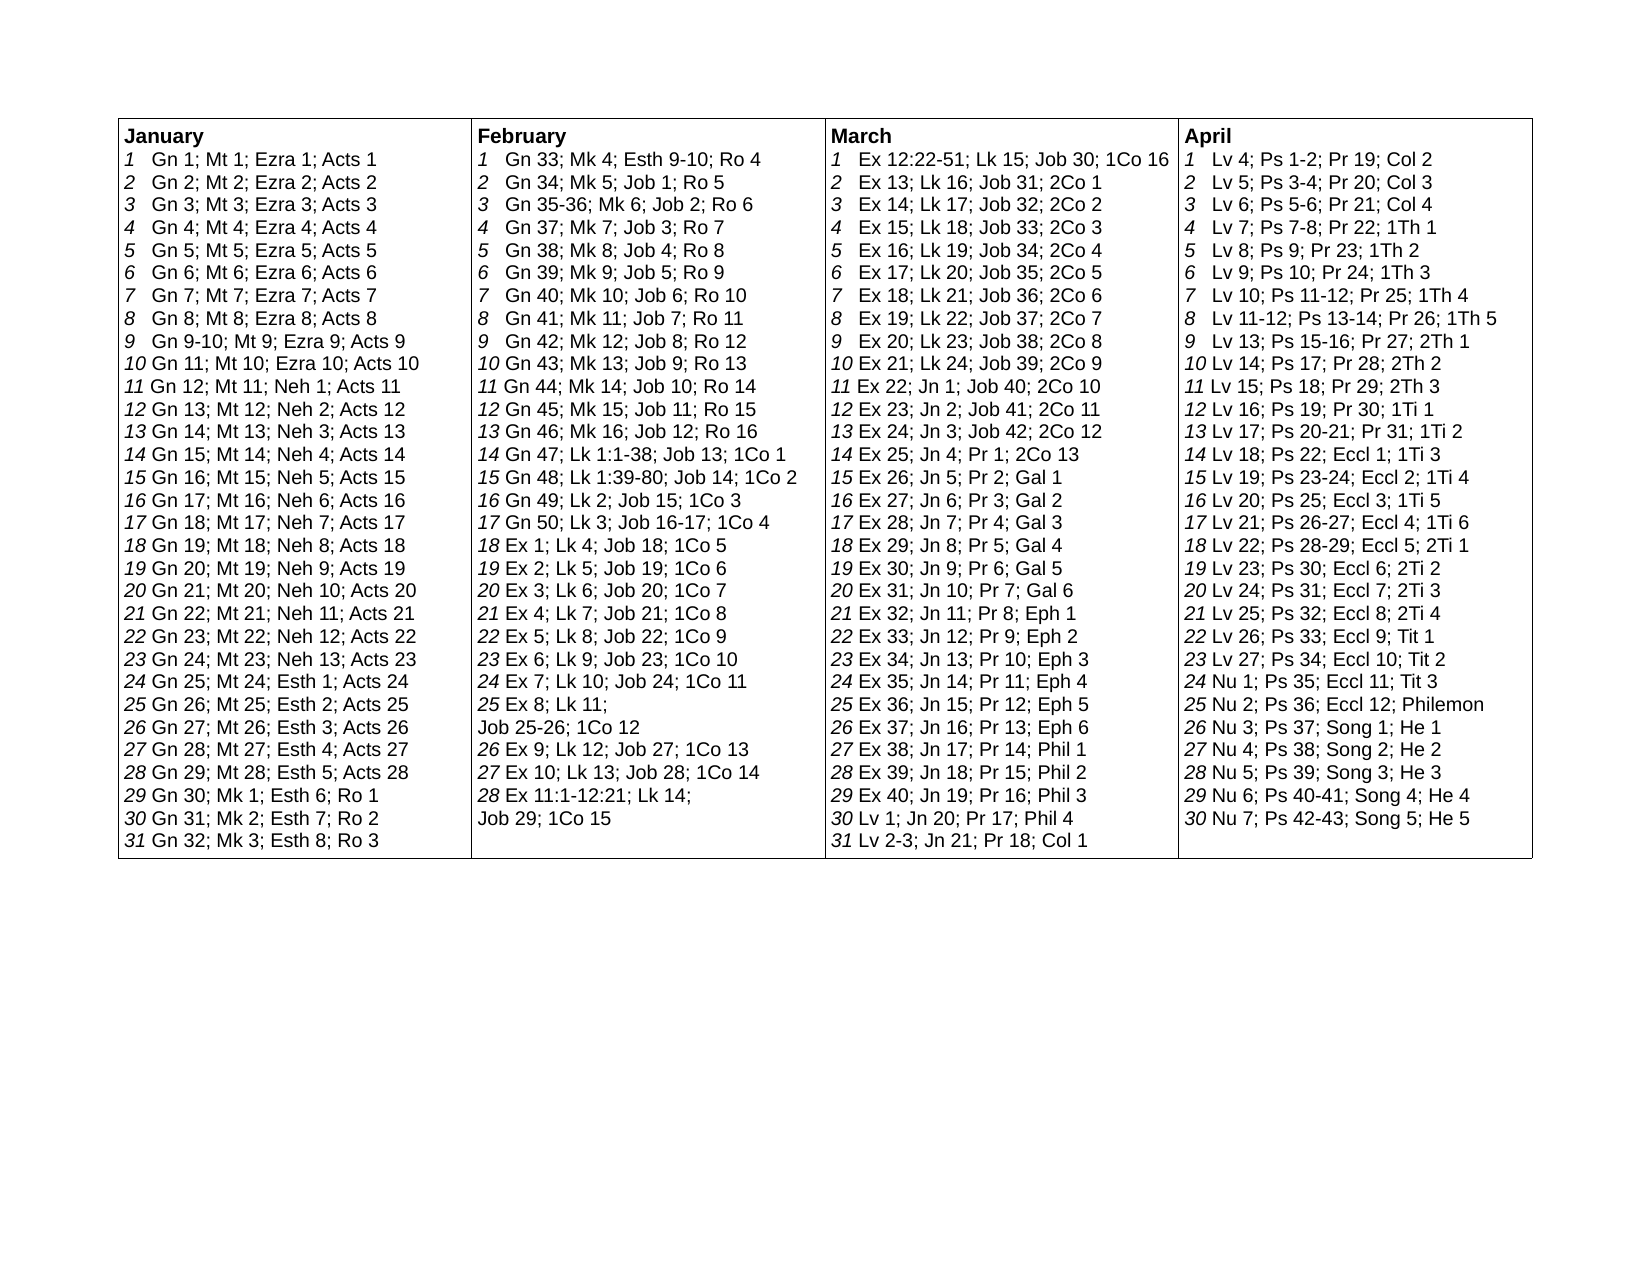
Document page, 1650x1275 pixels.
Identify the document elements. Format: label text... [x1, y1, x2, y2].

table_header February 1 Gn 33; Mk 4; Esth 9-10; Ro 4 2 Gn 34; Mk 5; Job 1; Ro 5 3 Gn 35-36; Mk 6; Job 2; Ro 6 4 Gn 37; Mk 7; Job 3; Ro 7 5 Gn 38; Mk 8; Job 4; Ro 8 6 Gn 39; Mk 9; Job 5; Ro 9 7 Gn 40; Mk 10; Job 6; Ro 10 8 Gn 41; Mk 11; Job 7; Ro 11 9 Gn 42; Mk 12; Job 8; Ro 12 10 Gn 43; Mk 13; Job 9; Ro 13 11 Gn 44; Mk 14; Job 10; Ro 14 12 Gn 45; Mk 15; Job 11; Ro 15 13 Gn 46; Mk 16; Job 12; Ro 16 14 Gn 47; Lk 1:1-38; Job 13; 1Co 1 15 Gn 48; Lk 1:39-80; Job 14; 1Co 2 16 Gn 49; Lk 2; Job 15; 1Co 3 17 Gn 50; Lk 3; Job 16-17; 1Co 4 18 Ex 1; Lk 4; Job 18; 1Co 5 19 Ex 2; Lk 5; Job 19; 1Co 6 20 Ex 3; Lk 6; Job 20; 1Co 7 21 Ex 4; Lk 7; Job 21; 1Co 8 22 Ex 5; Lk 8; Job 22; 1Co 9 23 Ex 6; Lk 9; Job 23; 1Co 10 24 Ex 7; Lk 10; Job 24; 1Co 11 25 Ex 8; Lk 11; Job 25-26; 1Co 12 26 Ex 9; Lk 12; Job 27; 1Co 13 27 Ex 10; Lk 13; Job 28; 1Co 14 28 Ex 11:1-12:21; Lk 14; Job 29; 1Co 15 [472, 119, 825, 858]
table_header March 1 Ex 12:22-51; Lk 15; Job 30; 1Co 16 2 Ex 13; Lk 16; Job 31; 2Co 1 3 Ex 14; Lk 17; Job 32; 2Co 2 4 Ex 15; Lk 18; Job 33; 2Co 3 5 Ex 16; Lk 19; Job 34; 2Co 4 6 Ex 17; Lk 20; Job 35; 2Co 5 7 Ex 18; Lk 21; Job 36; 2Co 6 8 Ex 19; Lk 22; Job 37; 2Co 7 9 Ex 20; Lk 23; Job 38; 2Co 8 10 Ex 21; Lk 24; Job 39; 2Co 9 11 Ex 22; Jn 1; Job 40; 2Co 10 12 Ex 23; Jn 2; Job 41; 2Co 11 13 Ex 24; Jn 3; Job 42; 2Co 12 14 Ex 25; Jn 4; Pr 1; 2Co 13 15 Ex 26; Jn 5; Pr 2; Gal 1 16 Ex 27; Jn 6; Pr 3; Gal 2 17 Ex 28; Jn 7; Pr 4; Gal 3 18 Ex 29; Jn 8; Pr 5; Gal 4 19 Ex 30; Jn 9; Pr 6; Gal 5 20 Ex 31; Jn 10; Pr 7; Gal 6 21 Ex 32; Jn 11; Pr 8; Eph 1 22 Ex 33; Jn 12; Pr 9; Eph 2 23 Ex 34; Jn 13; Pr 10; Eph 3 24 Ex 35; Jn 14; Pr 11; Eph 4 25 Ex 36; Jn 15; Pr 12; Eph 5 26 Ex 37; Jn 16; Pr 13; Eph 6 27 Ex 38; Jn 17; Pr 14; Phil 1 28 Ex 39; Jn 18; Pr 15; Phil 2 29 Ex 40; Jn 19; Pr 16; Phil 3 30 Lv 1; Jn 20; Pr 17; Phil 4 31 Lv 2-3; Jn 21; Pr 18; Col 1 [826, 119, 1178, 858]
table_header January 1 Gn 1; Mt 1; Ezra 1; Acts 1 2 Gn 2; Mt 2; Ezra 2; Acts 2 3 Gn 3; Mt 3; Ezra 3; Acts 3 4 Gn 4; Mt 4; Ezra 4; Acts 4 5 Gn 5; Mt 5; Ezra 5; Acts 5 6 Gn 6; Mt 6; Ezra 6; Acts 6 7 Gn 7; Mt 7; Ezra 7; Acts 7 8 Gn 8; Mt 8; Ezra 8; Acts 8 9 Gn 9-10; Mt 9; Ezra 9; Acts 9 10 Gn 11; Mt 10; Ezra 10; Acts 10 11 Gn 12; Mt 11; Neh 1; Acts 11 12 Gn 13; Mt 12; Neh 2; Acts 12 13 Gn 14; Mt 13; Neh 3; Acts 13 14 Gn 15; Mt 14; Neh 4; Acts 14 15 Gn 16; Mt 15; Neh 5; Acts 15 16 Gn 17; Mt 16; Neh 6; Acts 16 17 Gn 18; Mt 17; Neh 7; Acts 17 18 Gn 19; Mt 18; Neh 8; Acts 18 19 Gn 20; Mt 19; Neh 9; Acts 19 20 Gn 21; Mt 20; Neh 10; Acts 20 21 Gn 22; Mt 21; Neh 11; Acts 21 22 Gn 23; Mt 22; Neh 12; Acts 22 23 Gn 24; Mt 23; Neh 13; Acts 23 24 Gn 25; Mt 24; Esth 1; Acts 24 25 Gn 26; Mt 25; Esth 2; Acts 25 26 Gn 27; Mt 26; Esth 3; Acts 26 27 Gn 28; Mt 27; Esth 4; Acts 27 28 Gn 29; Mt 28; Esth 5; Acts 28 29 Gn 30; Mk 1; Esth 6; Ro 1 30 Gn 31; Mk 2; Esth 7; Ro 2 31 Gn 32; Mk 3; Esth 8; Ro 3 [119, 119, 471, 858]
table_header April 1 Lv 4; Ps 1-2; Pr 19; Col 2 2 Lv 5; Ps 3-4; Pr 20; Col 3 3 Lv 6; Ps 5-6; Pr 21; Col 4 4 Lv 7; Ps 7-8; Pr 22; 1Th 1 5 Lv 8; Ps 9; Pr 23; 1Th 2 6 Lv 9; Ps 10; Pr 24; 1Th 3 7 Lv 10; Ps 11-12; Pr 25; 1Th 4 8 Lv 11-12; Ps 13-14; Pr 26; 1Th 5 9 Lv 13; Ps 15-16; Pr 27; 2Th 1 10 Lv 14; Ps 17; Pr 28; 2Th 2 11 Lv 15; Ps 18; Pr 29; 2Th 3 12 Lv 16; Ps 19; Pr 30; 1Ti 1 13 Lv 17; Ps 20-21; Pr 31; 1Ti 2 14 Lv 18; Ps 22; Eccl 1; 1Ti 3 15 Lv 19; Ps 23-24; Eccl 2; 1Ti 4 16 Lv 20; Ps 25; Eccl 3; 1Ti 5 17 Lv 21; Ps 26-27; Eccl 4; 1Ti 6 18 Lv 22; Ps 28-29; Eccl 5; 2Ti 1 19 Lv 23; Ps 30; Eccl 6; 2Ti 2 20 Lv 24; Ps 31; Eccl 7; 2Ti 3 21 Lv 25; Ps 32; Eccl 8; 2Ti 4 22 Lv 26; Ps 33; Eccl 9; Tit 1 23 Lv 27; Ps 34; Eccl 10; Tit 2 24 Nu 1; Ps 35; Eccl 11; Tit 3 25 Nu 2; Ps 36; Eccl 12; Philemon 26 Nu 3; Ps 37; Song 1; He 1 27 Nu 4; Ps 38; Song 2; He 2 28 Nu 5; Ps 39; Song 3; He 3 29 Nu 6; Ps 40-41; Song 4; He 4 30 Nu 7; Ps 42-43; Song 5; He 5 [1179, 119, 1532, 858]
